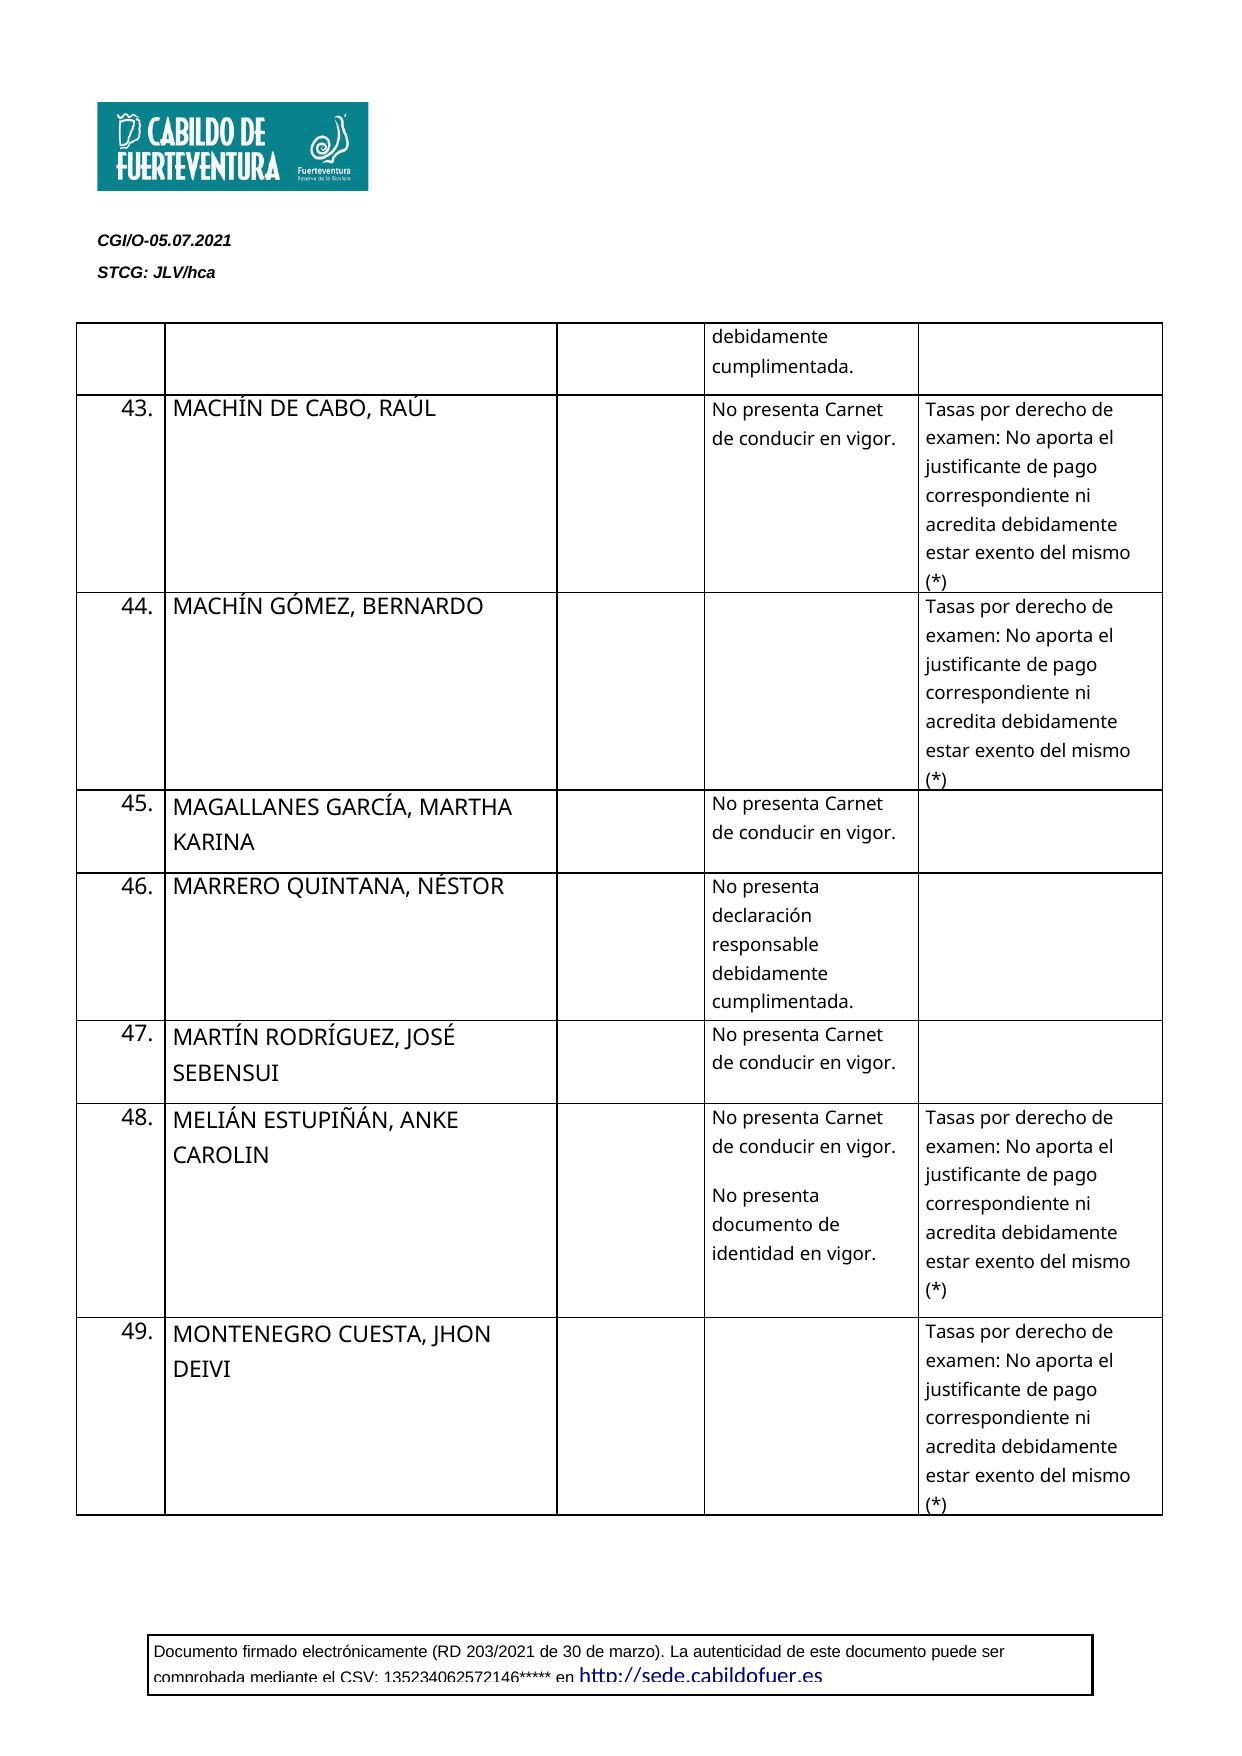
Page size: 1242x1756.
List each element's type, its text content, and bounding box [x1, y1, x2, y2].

table_cell 46. [77, 874, 164, 1019]
table_cell 44. [77, 593, 164, 789]
table_cell [558, 791, 704, 872]
table_cell [558, 874, 704, 1019]
table_cell 45. [77, 791, 164, 872]
table_cell MARTÍN RODRÍGUEZ, JOSÉ SEBENSUI [166, 1021, 556, 1103]
table_cell [558, 1318, 704, 1514]
table_cell No presenta Carnet de conducir en vigor. [705, 1021, 918, 1103]
table_cell [705, 1318, 918, 1514]
table_cell No presenta Carnet de conducir en vigor. No presenta documento de identidad en vigor. [705, 1104, 918, 1317]
table_cell MACHÍN DE CABO, RAÚL [166, 396, 556, 592]
table_header debidamente cumplimentada. [705, 324, 918, 394]
table_cell Tasas por derecho de examen: No aporta el justificante de pago correspondiente ni acredita debidamente estar exento del mismo (*) [919, 1318, 1162, 1514]
table_cell Tasas por derecho de examen: No aporta el justificante de pago correspondiente ni acredita debidamente estar exento del mismo (*) [919, 1104, 1162, 1317]
table_cell Tasas por derecho de examen: No aporta el justificante de pago correspondiente ni acredita debidamente estar exento del mismo (*) [919, 396, 1162, 592]
table_cell No presenta Carnet de conducir en vigor. [705, 791, 918, 872]
table_header [166, 324, 556, 394]
table_cell MACHÍN GÓMEZ, BERNARDO [166, 593, 556, 789]
table_cell [558, 1021, 704, 1103]
table_header [77, 324, 164, 394]
table_cell No presenta Carnet de conducir en vigor. [705, 396, 918, 592]
table_cell 43. [77, 396, 164, 592]
table_cell [558, 396, 704, 592]
table_cell MELIÁN ESTUPIÑÁN, ANKE CAROLIN [166, 1104, 556, 1317]
table_cell [705, 593, 918, 789]
table_cell 49. [77, 1318, 164, 1514]
table_cell Tasas por derecho de examen: No aporta el justificante de pago correspondiente ni acredita debidamente estar exento del mismo (*) [919, 593, 1162, 789]
table_cell [558, 1104, 704, 1317]
table_cell 48. [77, 1104, 164, 1317]
table_cell MONTENEGRO CUESTA, JHON DEIVI [166, 1318, 556, 1514]
table_cell MARRERO QUINTANA, NÉSTOR [166, 874, 556, 1019]
table_cell MAGALLANES GARCÍA, MARTHA KARINA [166, 791, 556, 872]
table_cell [919, 1021, 1162, 1103]
table_cell 47. [77, 1021, 164, 1103]
table_cell [919, 874, 1162, 1019]
table_cell [919, 791, 1162, 872]
table_header [558, 324, 704, 394]
table_cell [558, 593, 704, 789]
table_header [919, 324, 1162, 394]
table_cell No presenta declaración responsable debidamente cumplimentada. [705, 874, 918, 1019]
